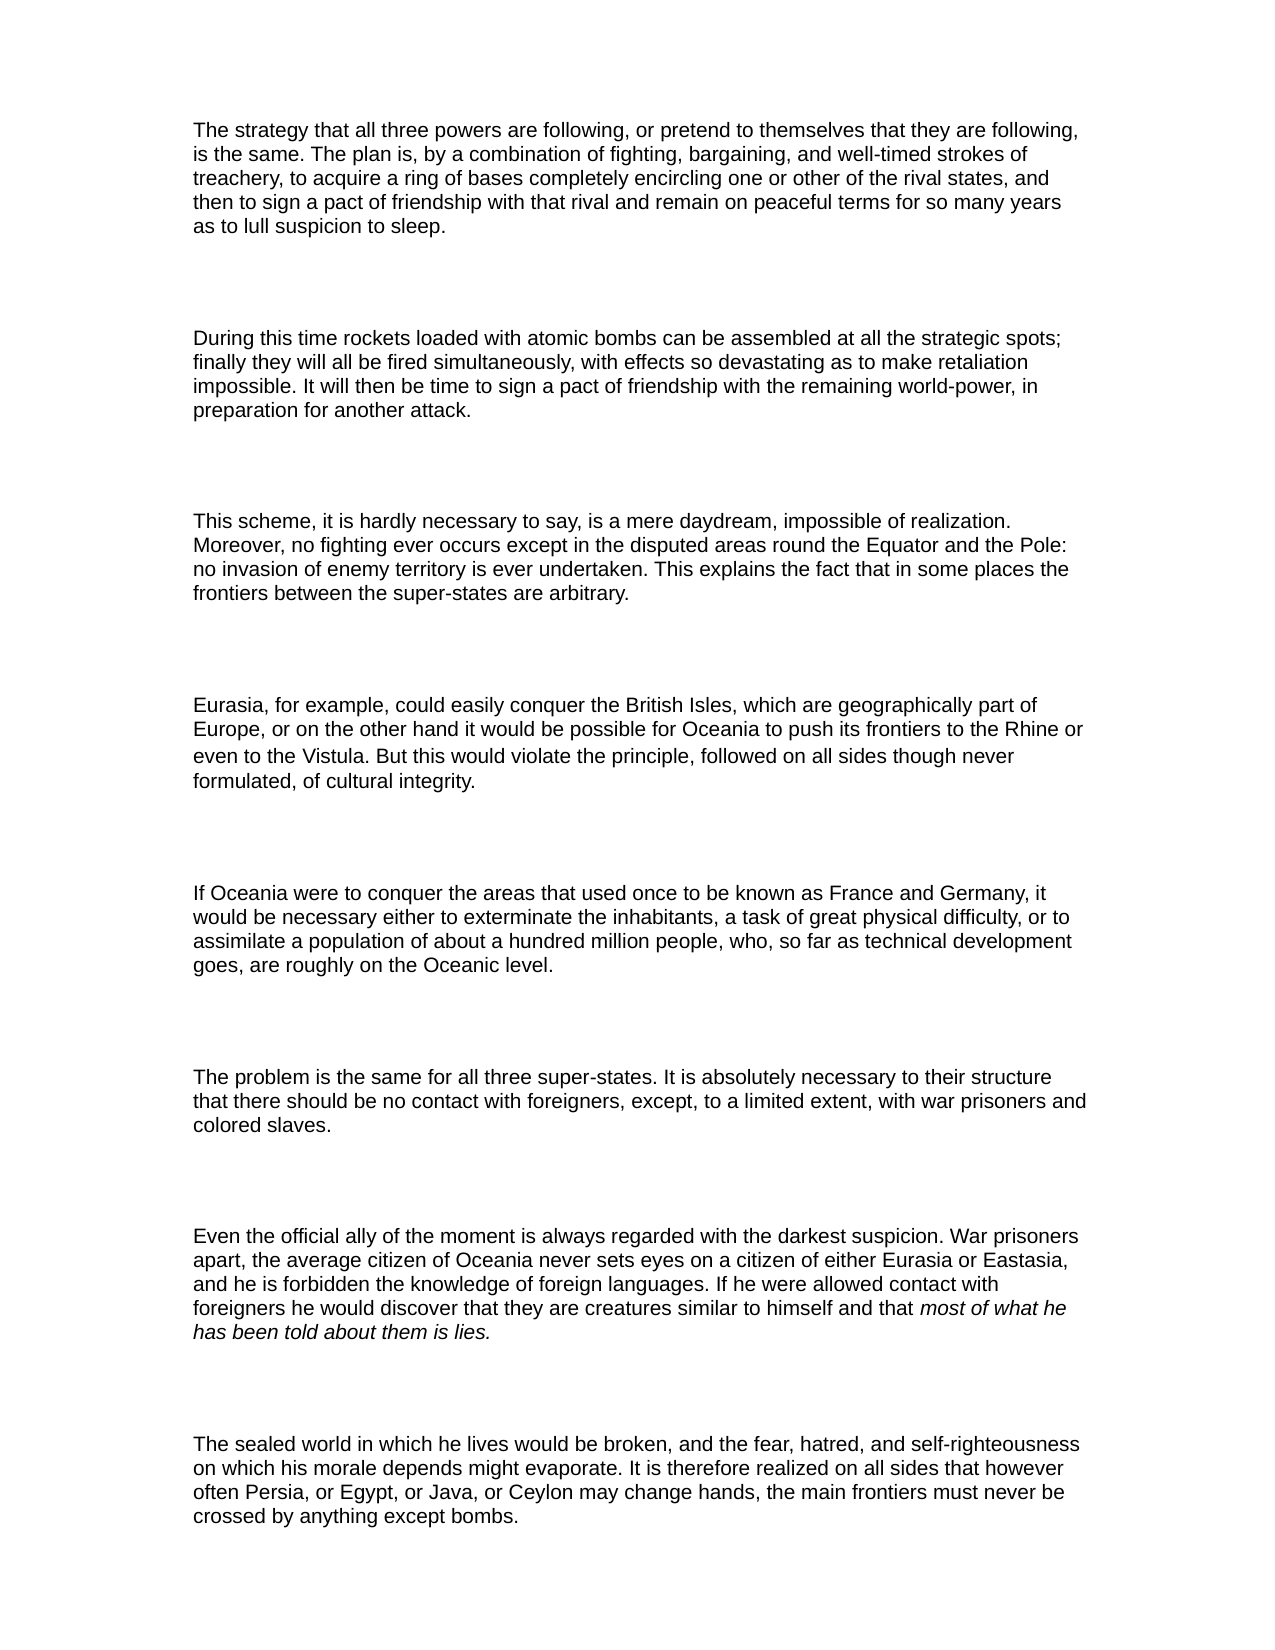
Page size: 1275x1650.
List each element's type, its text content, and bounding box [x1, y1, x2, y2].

text If Oceania were to conquer the areas that used once to be known as France and Germany, it would be necessary either to exterminate the inhabitants, a task of great physical difficulty, or to assimilate a population of about a hundred million people, who, so far as technical development goes, are roughly on the Oceanic level. [193, 881, 1088, 977]
text This scheme, it is hardly necessary to say, is a mere daydream, impossible of realization. Moreover, no fighting ever occurs except in the disputed areas round the Equator and the Pole: no invasion of enemy territory is ever undertaken. This explains the fact that in some places the frontiers between the super-states are arbitrary. [193, 509, 1088, 605]
text The strategy that all three powers are following, or pretend to themselves that they are following, is the same. The plan is, by a combination of fighting, bargaining, and well-timed strokes of treachery, to acquire a ring of bases completely encircling one or other of the rival states, and then to sign a pact of friendship with that rival and remain on peaceful terms for so many years as to lull suspicion to sleep. [193, 118, 1088, 238]
text Even the official ally of the moment is always regarded with the darkest suspicion. War prisoners apart, the average citizen of Oceania never sets eyes on a citizen of either Eurasia or Eastasia, and he is forbidden the knowledge of foreign languages. If he were allowed contact with foreigners he would discover that they are creatures similar to himself and that most of what he has been told about them is lies. [193, 1224, 1088, 1344]
text During this time rockets loaded with atomic bombs can be assembled at all the strategic spots; finally they will all be fired simultaneously, with effects so devastating as to make retaliation impossible. It will then be time to sign a pact of friendship with the remaining world-power, in preparation for another attack. [193, 326, 1088, 421]
text The problem is the same for all three super-states. It is absolutely necessary to their structure that there should be no contact with foreigners, except, to a limited extent, with war prisoners and colored slaves. [193, 1064, 1088, 1136]
text Eurasia, for example, could easily conquer the British Isles, which are geographically part of Europe, or on the other hand it would be possible for Oceania to push its frontiers to the Rhine or even to the Vistula. But this would violate the principle, followed on all sides though never formulated, of cultural integrity. [193, 693, 1088, 793]
text The sealed world in which he lives would be broken, and the fear, hatred, and self-righteousness on which his morale depends might evaporate. It is therefore realized on all sides that however often Persia, or Egypt, or Java, or Ceylon may change hands, the main frontiers must never be crossed by anything except bombs. [193, 1432, 1088, 1527]
